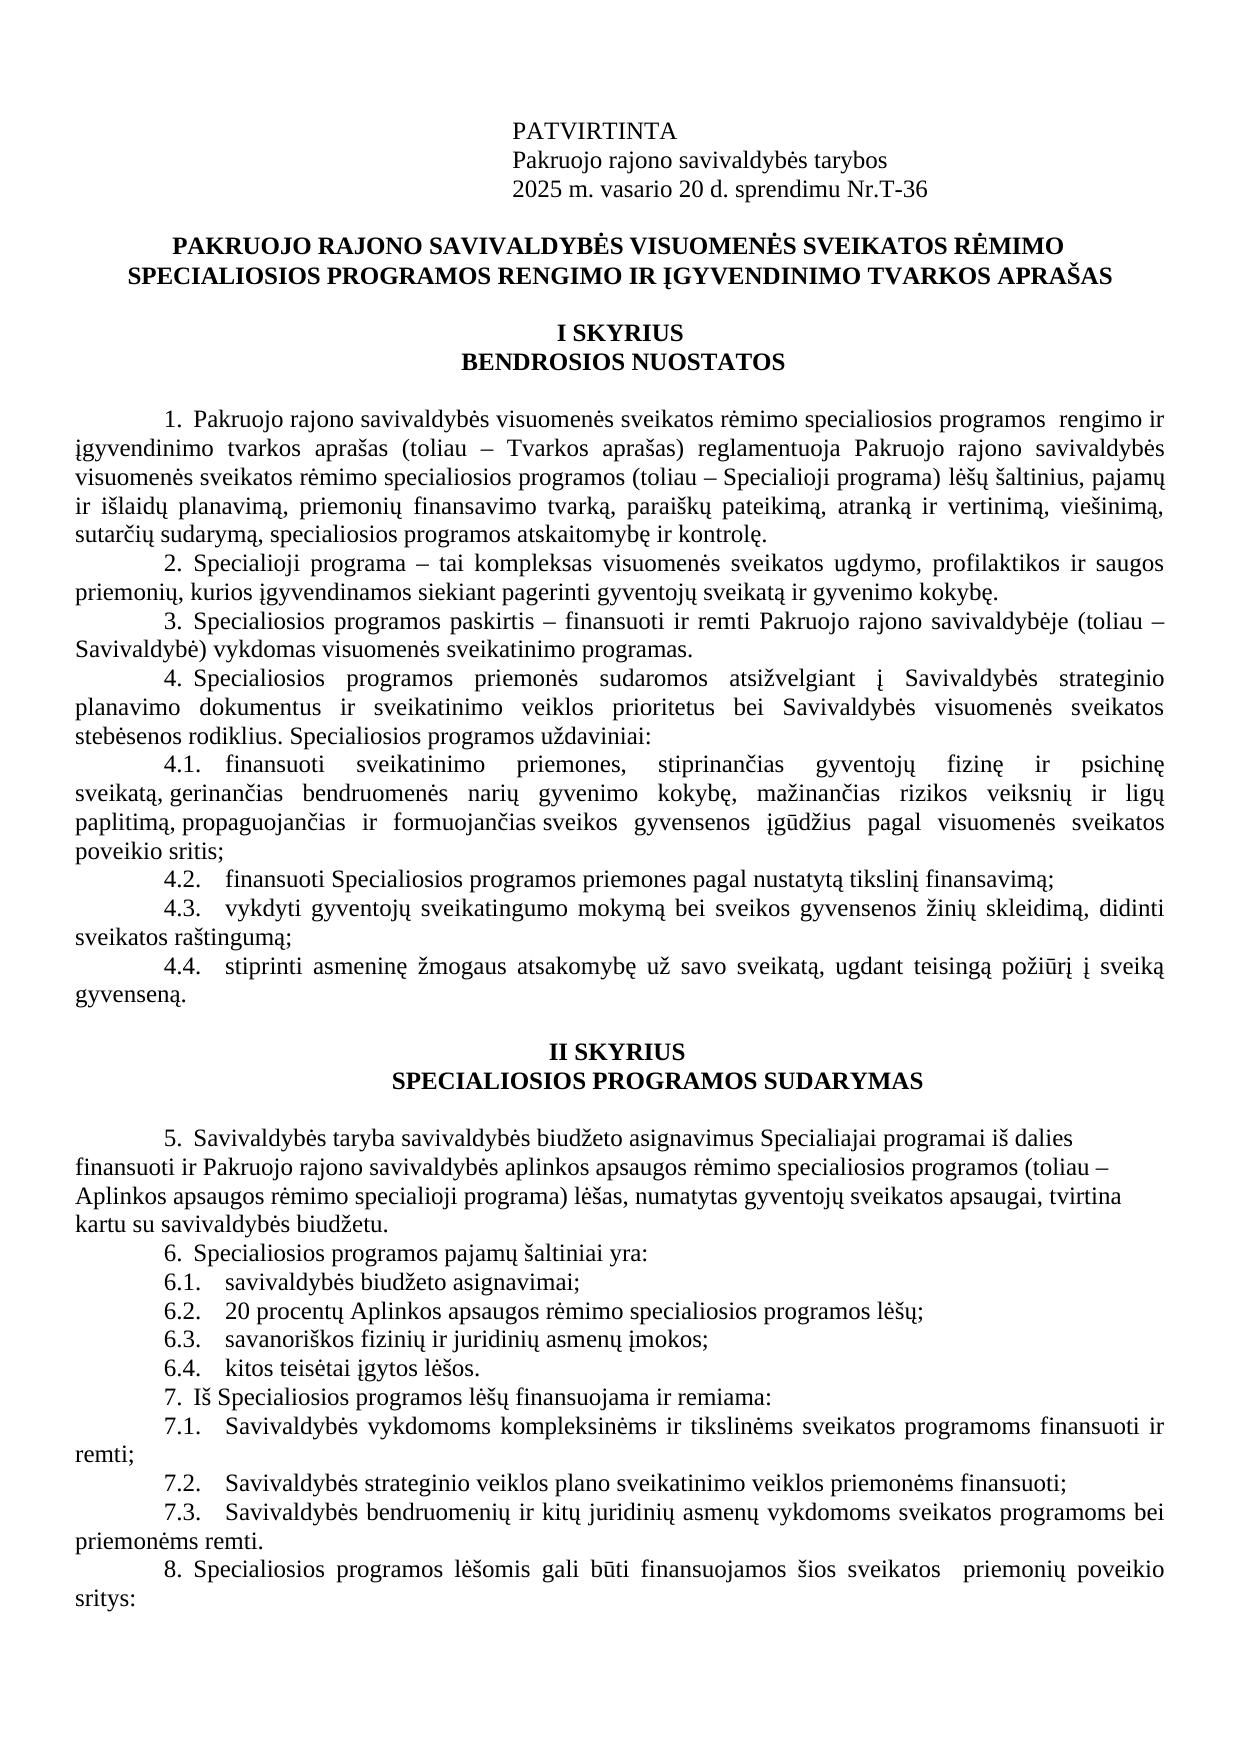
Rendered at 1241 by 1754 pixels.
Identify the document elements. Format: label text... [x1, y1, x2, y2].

text 3. Specialiosios programos paskirtis – finansuoti ir remti Pakruojo rajono savivaldybėje (toliau – Savivaldybė) vykdomas visuomenės sveikatinimo programas. [75, 606, 1165, 663]
text 6.4. kitos teisėtai įgytos lėšos. [75, 1353, 1165, 1382]
text 4.1. finansuoti sveikatinimo priemones, stiprinančias gyventojų fizinę ir psichinę sveikatą, gerinančias bendruomenės narių gyvenimo kokybę, mažinančias rizikos veiksnių ir ligų paplitimą, propaguojančias ir formuojančias sveikos gyvensenos įgūdžius pagal visuomenės sveikatos poveikio sritis; [75, 749, 1165, 864]
text 4.2. finansuoti Specialiosios programos priemones pagal nustatytą tikslinį finansavimą; [75, 864, 1165, 893]
text SPECIALIOSIOS PROGRAMOS RENGIMO IR ĮGYVENDINIMO TVARKOS APRAŠAS [75, 261, 1165, 289]
text 2025 m. vasario 20 d. sprendimu Nr.T-36 [75, 174, 1165, 202]
text 1. Pakruojo rajono savivaldybės visuomenės sveikatos rėmimo specialiosios programos rengimo ir įgyvendinimo tvarkos aprašas (toliau – Tvarkos aprašas) reglamentuoja Pakruojo rajono savivaldybės visuomenės sveikatos rėmimo specialiosios programos (toliau – Specialioji programa) lėšų šaltinius, pajamų ir išlaidų planavimą, priemonių finansavimo tvarką, paraiškų pateikimą, atranką ir vertinimą, viešinimą, sutarčių sudarymą, specialiosios programos atskaitomybę ir kontrolę. [75, 404, 1165, 548]
text 6.3. savanoriškos fizinių ir juridinių asmenų įmokos; [75, 1324, 1165, 1353]
text 7.3. Savivaldybės bendruomenių ir kitų juridinių asmenų vykdomoms sveikatos programoms bei priemonėms remti. [75, 1497, 1165, 1554]
text PAKRUOJO RAJONO SAVIVALDYBĖS VISUOMENĖS SVEIKATOS RĖMIMO [75, 231, 1161, 261]
text I SKYRIUS [75, 318, 1165, 347]
text 6.1. savivaldybės biudžeto asignavimai; [75, 1267, 1165, 1296]
text 7.2. Savivaldybės strateginio veiklos plano sveikatinimo veiklos priemonėms finansuoti; [75, 1468, 1165, 1497]
text 6.2. 20 procentų Aplinkos apsaugos rėmimo specialiosios programos lėšų; [75, 1296, 1165, 1324]
text 4. Specialiosios programos priemonės sudaromos atsižvelgiant į Savivaldybės strateginio planavimo dokumentus ir sveikatinimo veiklos prioritetus bei Savivaldybės visuomenės sveikatos stebėsenos rodiklius. Specialiosios programos uždaviniai: [75, 663, 1165, 749]
text 8. Specialiosios programos lėšomis gali būti finansuojamos šios sveikatos priemonių poveikio sritys: [75, 1554, 1165, 1612]
text Pakruojo rajono savivaldybės tarybos [75, 145, 1165, 174]
text 2. Specialioji programa – tai kompleksas visuomenės sveikatos ugdymo, profilaktikos ir saugos priemonių, kurios įgyvendinamos siekiant pagerinti gyventojų sveikatą ir gyvenimo kokybę. [75, 548, 1165, 606]
text 7. Iš Specialiosios programos lėšų finansuojama ir remiama: [75, 1382, 1165, 1411]
text 4.3. vykdyti gyventojų sveikatingumo mokymą bei sveikos gyvensenos žinių skleidimą, didinti sveikatos raštingumą; [75, 893, 1165, 951]
text II SKYRIUS [75, 1037, 1165, 1066]
text SPECIALIOSIOS PROGRAMOS SUDARYMAS [150, 1066, 1165, 1094]
text 4.4. stiprinti asmeninę žmogaus atsakomybę už savo sveikatą, ugdant teisingą požiūrį į sveiką gyvenseną. [75, 951, 1165, 1008]
text 6. Specialiosios programos pajamų šaltiniai yra: [75, 1238, 1165, 1267]
text 7.1. Savivaldybės vykdomoms kompleksinėms ir tikslinėms sveikatos programoms finansuoti ir remti; [75, 1411, 1165, 1468]
text BENDROSIOS NUOSTATOS [75, 347, 1165, 376]
text PATVIRTINTA [75, 116, 1165, 145]
text 5. Savivaldybės taryba savivaldybės biudžeto asignavimus Specialiajai programai iš dalies finansuoti ir Pakruojo rajono savivaldybės aplinkos apsaugos rėmimo specialiosios programos (toliau – Aplinkos apsaugos rėmimo specialioji programa) lėšas, numatytas gyventojų sveikatos apsaugai, tvirtina kartu su savivaldybės biudžetu. [75, 1123, 1165, 1238]
